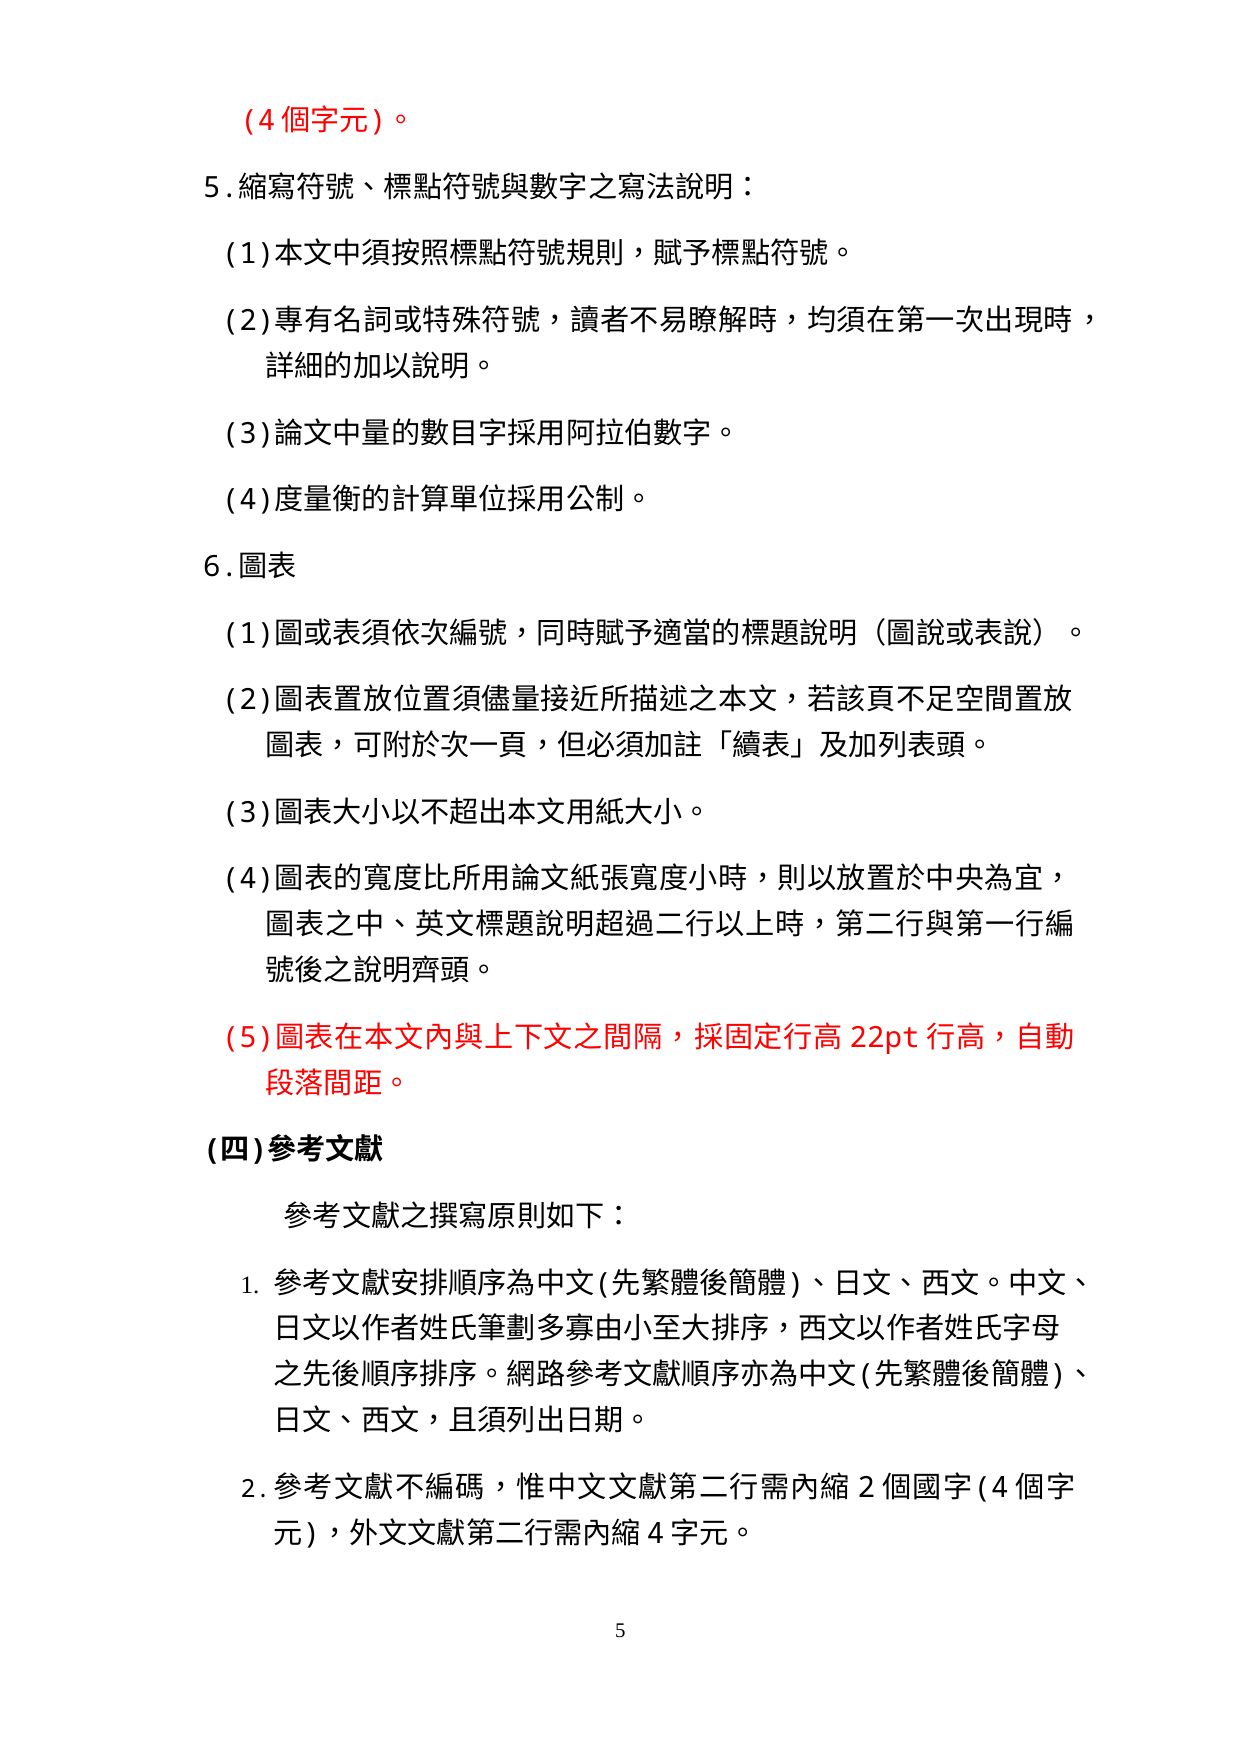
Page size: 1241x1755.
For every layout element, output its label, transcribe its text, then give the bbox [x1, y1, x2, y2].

text (4)圖表的寬度比所用論文紙張寬度小時，則以放置於中央為宜，圖表之中、英文標題說明超過二行以上時，第二行與第一行編號後之說明齊頭。 [222, 852, 1075, 990]
text (3)論文中量的數目字採用阿拉伯數字。 [222, 406, 1075, 452]
text (3)圖表大小以不超出本文用紙大小。 [222, 786, 1075, 831]
text 參考文獻之撰寫原則如下： [165, 1190, 1075, 1236]
text (2)專有名詞或特殊符號，讀者不易瞭解時，均須在第一次出現時，詳細的加以說明。 [222, 294, 1075, 386]
text (四)參考文獻 [165, 1123, 1075, 1169]
text (5)圖表在本文內與上下文之間隔，採固定行高22pt行高，自動段落間距。 [222, 1011, 1075, 1102]
text (2)圖表置放位置須儘量接近所描述之本文，若該頁不足空間置放圖表，可附於次一頁，但必須加註「續表」及加列表頭。 [222, 673, 1075, 765]
text (4)度量衡的計算單位採用公制。 [222, 473, 1075, 519]
text 5.縮寫符號、標點符號與數字之寫法說明： [203, 161, 1075, 206]
list 參考文獻安排順序為中文(先繁體後簡體)、日文、西文。中文、日文以作者姓氏筆劃多寡由小至大排序，西文以作者姓氏字母之先後順序排序。網路參考文獻順序亦為中文(先繁體後簡體)、日文、西文，且須列出日期。 [240, 1256, 1075, 1440]
text (4個字元)。 [203, 94, 1075, 140]
list 參考文獻不編碼，惟中文文獻第二行需內縮2個國字(4個字元)，外文文獻第二行需內縮4字元。 [240, 1461, 1075, 1552]
text (1)圖或表須依次編號，同時賦予適當的標題說明（圖說或表說）。 [222, 606, 1075, 652]
text (1)本文中須按照標點符號規則，賦予標點符號。 [222, 227, 1075, 273]
text 6.圖表 [203, 540, 1075, 586]
